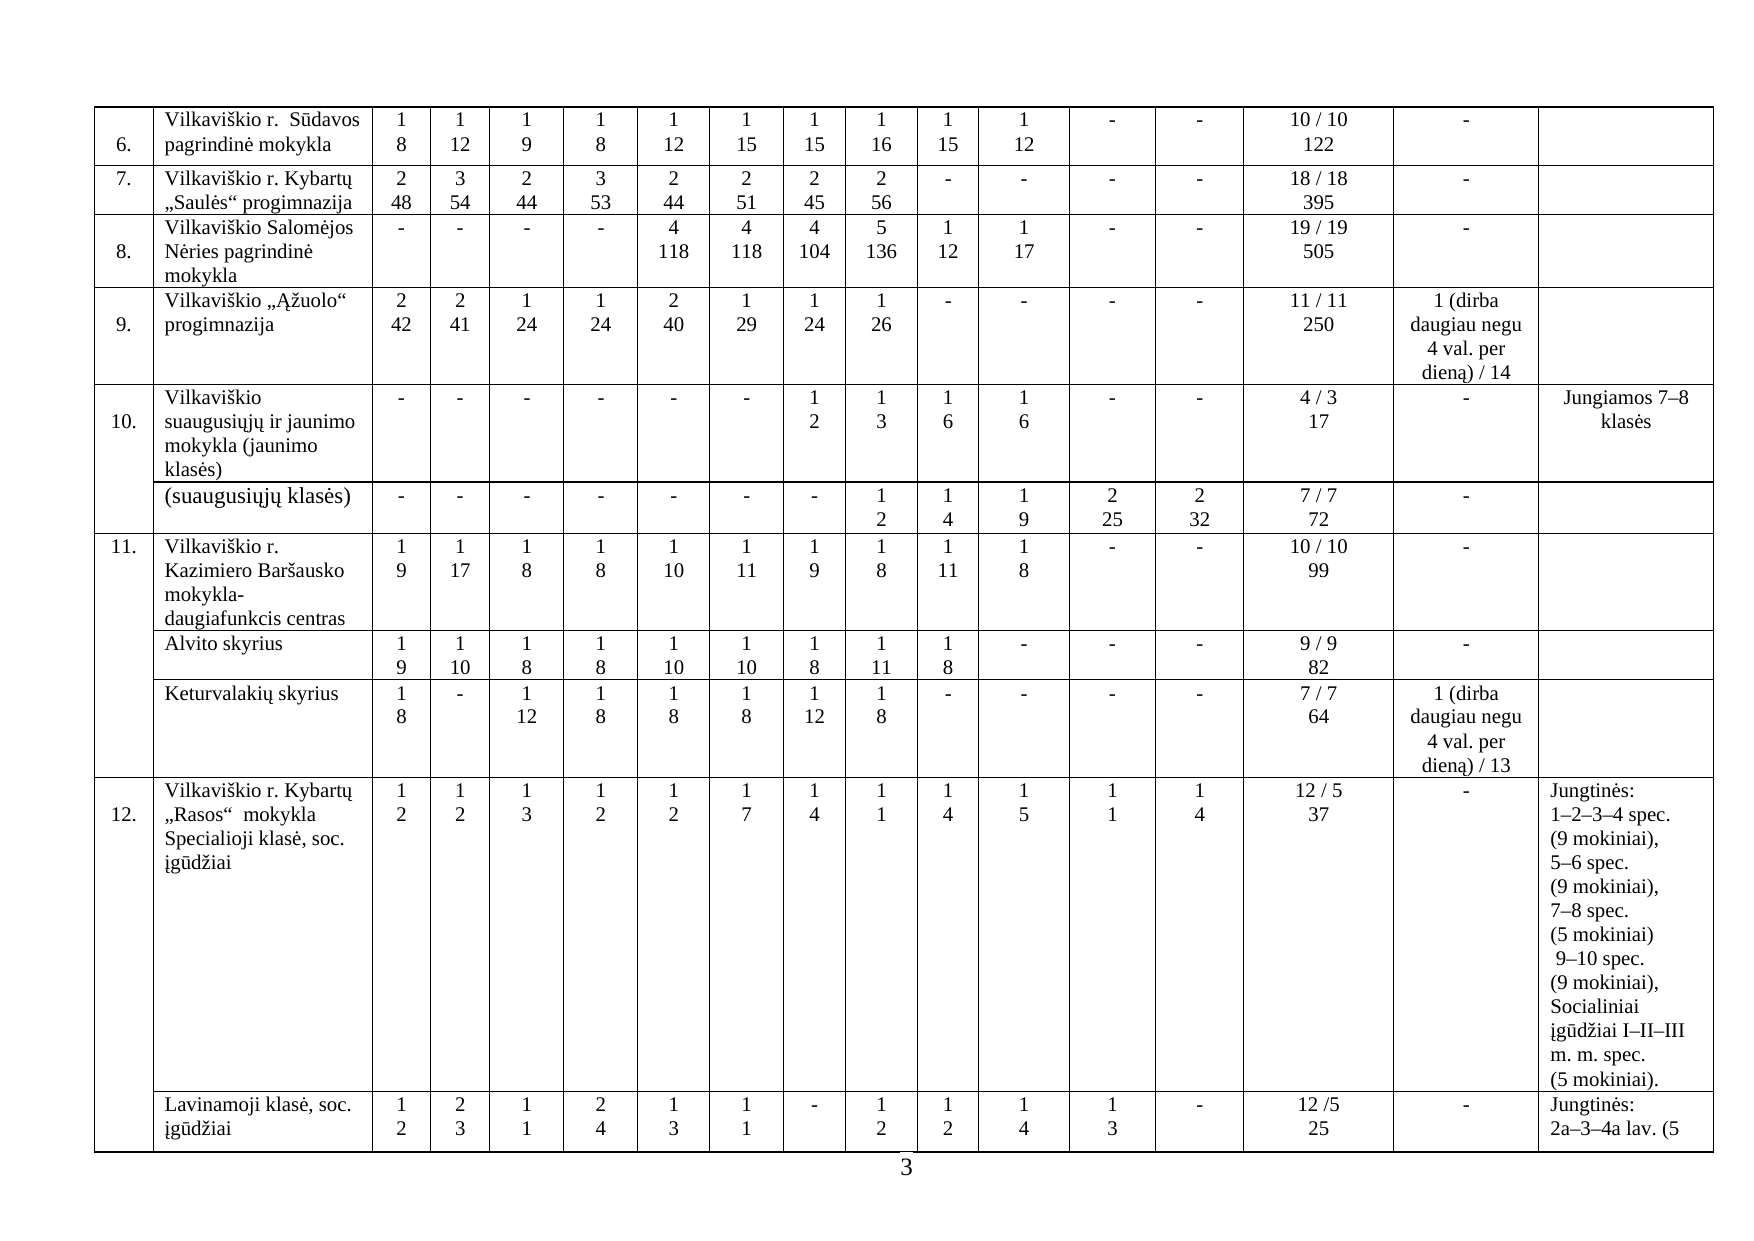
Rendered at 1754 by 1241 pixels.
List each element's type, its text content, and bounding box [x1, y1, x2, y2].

table_cell - [564, 215, 637, 287]
table_cell 8. [95, 215, 153, 287]
table_cell - [1070, 385, 1155, 481]
table_cell 7 / 7 72 [1244, 483, 1393, 533]
table_cell - [1156, 631, 1243, 679]
table_cell 5 136 [846, 215, 917, 287]
table_cell 2 44 [638, 166, 709, 214]
table_cell 1 11 [918, 534, 978, 630]
table_cell 1 2 [846, 483, 917, 533]
table_cell 1 8 [918, 631, 978, 679]
table_cell 1 8 [373, 680, 430, 777]
table_cell [1714, 165, 1719, 214]
table_cell 2 44 [490, 166, 563, 214]
table_cell 10 / 10 99 [1244, 534, 1393, 630]
table_cell 1 8 [710, 680, 783, 777]
table_cell 7 / 7 64 [1244, 680, 1393, 777]
table_cell 2 42 [373, 288, 430, 384]
table_cell - [1394, 483, 1538, 533]
table_cell [1714, 481, 1719, 533]
table_cell - [373, 215, 430, 287]
table_cell 1 3 [490, 778, 563, 1091]
table_cell - [1070, 680, 1155, 777]
table_cell - [1156, 108, 1243, 164]
table_cell - [490, 385, 563, 481]
table_cell 1 4 [784, 778, 845, 1091]
table_cell - [490, 215, 563, 287]
table_cell 1 17 [979, 215, 1069, 287]
table_cell Vilkaviškio r. Kazimiero Baršausko mokykla- daugiafunkcis centras [154, 534, 372, 630]
table_cell [1539, 108, 1713, 164]
table_cell 1 15 [784, 108, 845, 164]
table_cell [1714, 384, 1719, 481]
table_cell 1 3 [638, 1092, 709, 1151]
table_cell 1 2 [373, 1092, 430, 1151]
table_cell - [979, 680, 1069, 777]
table_cell 1 12 [918, 215, 978, 287]
table_cell - [1394, 1092, 1538, 1151]
table_cell 1 11 [710, 534, 783, 630]
table_cell 1 12 [784, 680, 845, 777]
table_cell 1 15 [710, 108, 783, 164]
table_cell [1539, 483, 1713, 533]
table_cell - [1394, 778, 1538, 1091]
table_cell - [373, 385, 430, 481]
table_cell [1539, 215, 1713, 287]
table_cell - [979, 288, 1069, 384]
table_cell - [1070, 166, 1155, 214]
table_cell - [1394, 631, 1538, 679]
table_cell - [638, 385, 709, 481]
table_cell 1 6 [979, 385, 1069, 481]
table_cell - [1156, 288, 1243, 384]
table_cell - [1070, 534, 1155, 630]
table_cell 2 45 [784, 166, 845, 214]
table_cell 1 9 [784, 534, 845, 630]
table_cell 6. [95, 108, 153, 164]
table_cell 1 8 [373, 108, 430, 164]
table_cell 1 1 [846, 778, 917, 1091]
table_cell - [979, 631, 1069, 679]
table_cell [1714, 214, 1719, 287]
table_cell 1 11 [846, 631, 917, 679]
table_cell - [1070, 215, 1155, 287]
table_cell [1714, 777, 1719, 1091]
table_cell 1 2 [373, 778, 430, 1091]
table_cell Vilkaviškio r. Sūdavos pagrindinė mokykla [154, 108, 372, 164]
table_cell 2 4 [564, 1092, 637, 1151]
table_cell 11 / 11 250 [1244, 288, 1393, 384]
table_cell 1 8 [784, 631, 845, 679]
table_cell 1 2 [564, 778, 637, 1091]
table_cell 1 9 [979, 483, 1069, 533]
table_cell Jungtinės: 2a–3–4a lav. (5 [1539, 1092, 1713, 1151]
table_cell - [564, 385, 637, 481]
table_cell - [1156, 534, 1243, 630]
table_cell [1714, 106, 1719, 164]
table_cell 1 24 [784, 288, 845, 384]
table_cell - [710, 385, 783, 481]
table_cell - [1394, 108, 1538, 164]
table_cell [1539, 534, 1713, 630]
table_cell 1 8 [564, 680, 637, 777]
table_cell 1 3 [1070, 1092, 1155, 1151]
table_cell - [918, 680, 978, 777]
table_cell (suaugusiųjų klasės) [154, 483, 372, 533]
table_cell 19 / 19 505 [1244, 215, 1393, 287]
table_cell 1 24 [490, 288, 563, 384]
table_cell 1 2 [846, 1092, 917, 1151]
table_cell 1 1 [490, 1092, 563, 1151]
table_cell 2 40 [638, 288, 709, 384]
table_cell 1 6 [918, 385, 978, 481]
table_cell [1539, 166, 1713, 214]
table_cell 4 / 3 17 [1244, 385, 1393, 481]
table_cell - [1156, 166, 1243, 214]
table_cell 1 29 [710, 288, 783, 384]
table_cell 1 8 [846, 680, 917, 777]
table_cell 12. [95, 778, 153, 1151]
table_cell 1 7 [710, 778, 783, 1091]
table_cell Alvito skyrius [154, 631, 372, 679]
table_cell 2 48 [373, 166, 430, 214]
table_cell 1 2 [431, 778, 489, 1091]
table_cell - [1156, 215, 1243, 287]
table_cell 12 /5 25 [1244, 1092, 1393, 1151]
table_cell 1 10 [638, 534, 709, 630]
table_cell - [373, 483, 430, 533]
table_cell 1 16 [846, 108, 917, 164]
table_cell - [564, 483, 637, 533]
table_cell [1539, 288, 1713, 384]
table_cell 1 8 [638, 680, 709, 777]
table_cell 1 1 [710, 1092, 783, 1151]
table_cell 10. [95, 385, 153, 533]
table_cell 12 / 5 37 [1244, 778, 1393, 1091]
table_cell Vilkaviškio r. Kybartų „Rasos“ mokykla Specialioji klasė, soc. įgūdžiai [154, 778, 372, 1091]
table_cell 1 8 [846, 534, 917, 630]
table_cell 10 / 10 122 [1244, 108, 1393, 164]
table_cell - [638, 483, 709, 533]
table_cell Jungtinės: 1–2–3–4 spec. (9 mokiniai), 5–6 spec. (9 mokiniai), 7–8 spec. (5 mokiniai) 9–10 spec. (9 mokiniai), Socialiniai įgūdžiai I–II–III m. m. spec. (5 mokiniai). [1539, 778, 1713, 1091]
table_cell 2 41 [431, 288, 489, 384]
table_cell 2 32 [1156, 483, 1243, 533]
table_cell - [1394, 215, 1538, 287]
table_cell 1 24 [564, 288, 637, 384]
table_cell 2 25 [1070, 483, 1155, 533]
table_cell - [784, 483, 845, 533]
table_cell 1 4 [1156, 778, 1243, 1091]
table_cell 9 / 9 82 [1244, 631, 1393, 679]
table_cell - [1070, 288, 1155, 384]
table_cell 1 9 [490, 108, 563, 164]
table_cell 4 118 [638, 215, 709, 287]
table_cell - [918, 288, 978, 384]
table_cell 1 4 [918, 483, 978, 533]
table_cell 1 9 [373, 534, 430, 630]
table_cell - [918, 166, 978, 214]
table_cell - [710, 483, 783, 533]
table_cell 9. [95, 288, 153, 384]
table_cell 1 9 [373, 631, 430, 679]
table_cell 3 54 [431, 166, 489, 214]
table_cell 18 / 18 395 [1244, 166, 1393, 214]
table_cell [1714, 679, 1719, 777]
table_cell 1 4 [918, 778, 978, 1091]
table_cell - [1394, 385, 1538, 481]
table_cell 4 104 [784, 215, 845, 287]
table_cell - [1394, 534, 1538, 630]
table_cell 1 8 [490, 631, 563, 679]
table_cell 1 12 [431, 108, 489, 164]
table_cell 1 12 [638, 108, 709, 164]
table_cell - [1156, 680, 1243, 777]
table_cell 3 53 [564, 166, 637, 214]
table_cell 1 8 [564, 631, 637, 679]
table_cell 1 1 [1070, 778, 1155, 1091]
table_cell 1 12 [490, 680, 563, 777]
table_cell - [431, 215, 489, 287]
table_cell 7. [95, 166, 153, 214]
table_cell 1 2 [638, 778, 709, 1091]
table_cell - [1394, 166, 1538, 214]
table_cell 11. [95, 534, 153, 777]
table_cell [1714, 630, 1719, 679]
table_cell Vilkaviškio „Ąžuolo“ progimnazija [154, 288, 372, 384]
table_cell - [431, 385, 489, 481]
table_cell 1 (dirba daugiau negu 4 val. per dieną) / 14 [1394, 288, 1538, 384]
table_cell - [1156, 385, 1243, 481]
table_cell 1 5 [979, 778, 1069, 1091]
table_cell Vilkaviškio Salomėjos Nėries pagrindinė mokykla [154, 215, 372, 287]
table_cell Jungiamos 7–8 klasės [1539, 385, 1713, 481]
table_cell Vilkaviškio suaugusiųjų ir jaunimo mokykla (jaunimo klasės) [154, 385, 372, 481]
table_cell 2 56 [846, 166, 917, 214]
table_cell 1 8 [564, 108, 637, 164]
table_cell - [1070, 108, 1155, 164]
table_cell Lavinamoji klasė, soc. įgūdžiai [154, 1092, 372, 1151]
table_cell [1714, 287, 1719, 384]
table_cell [1539, 631, 1713, 679]
table_cell 1 10 [638, 631, 709, 679]
table_cell - [431, 680, 489, 777]
table_cell [1714, 533, 1719, 630]
table_cell 1 2 [918, 1092, 978, 1151]
table_cell 1 2 [784, 385, 845, 481]
table_cell 4 118 [710, 215, 783, 287]
table_cell - [979, 166, 1069, 214]
table_cell - [1156, 1092, 1243, 1151]
table_cell 1 26 [846, 288, 917, 384]
table_cell 1 17 [431, 534, 489, 630]
table_cell - [431, 483, 489, 533]
table_cell [1714, 1091, 1719, 1151]
table_cell 1 8 [490, 534, 563, 630]
table_cell 1 8 [564, 534, 637, 630]
table_cell - [490, 483, 563, 533]
table_cell 1 15 [918, 108, 978, 164]
table_cell 1 3 [846, 385, 917, 481]
table_cell 2 3 [431, 1092, 489, 1151]
table_cell 1 10 [710, 631, 783, 679]
table_cell - [784, 1092, 845, 1151]
table_cell [1539, 680, 1713, 777]
table_cell Vilkaviškio r. Kybartų „Saulės“ progimnazija [154, 166, 372, 214]
table_cell 1 (dirba daugiau negu 4 val. per dieną) / 13 [1394, 680, 1538, 777]
table_cell 1 8 [979, 534, 1069, 630]
table_cell 1 10 [431, 631, 489, 679]
table_cell 1 4 [979, 1092, 1069, 1151]
table_cell Keturvalakių skyrius [154, 680, 372, 777]
table_cell 1 12 [979, 108, 1069, 164]
table_cell - [1070, 631, 1155, 679]
table_cell 2 51 [710, 166, 783, 214]
